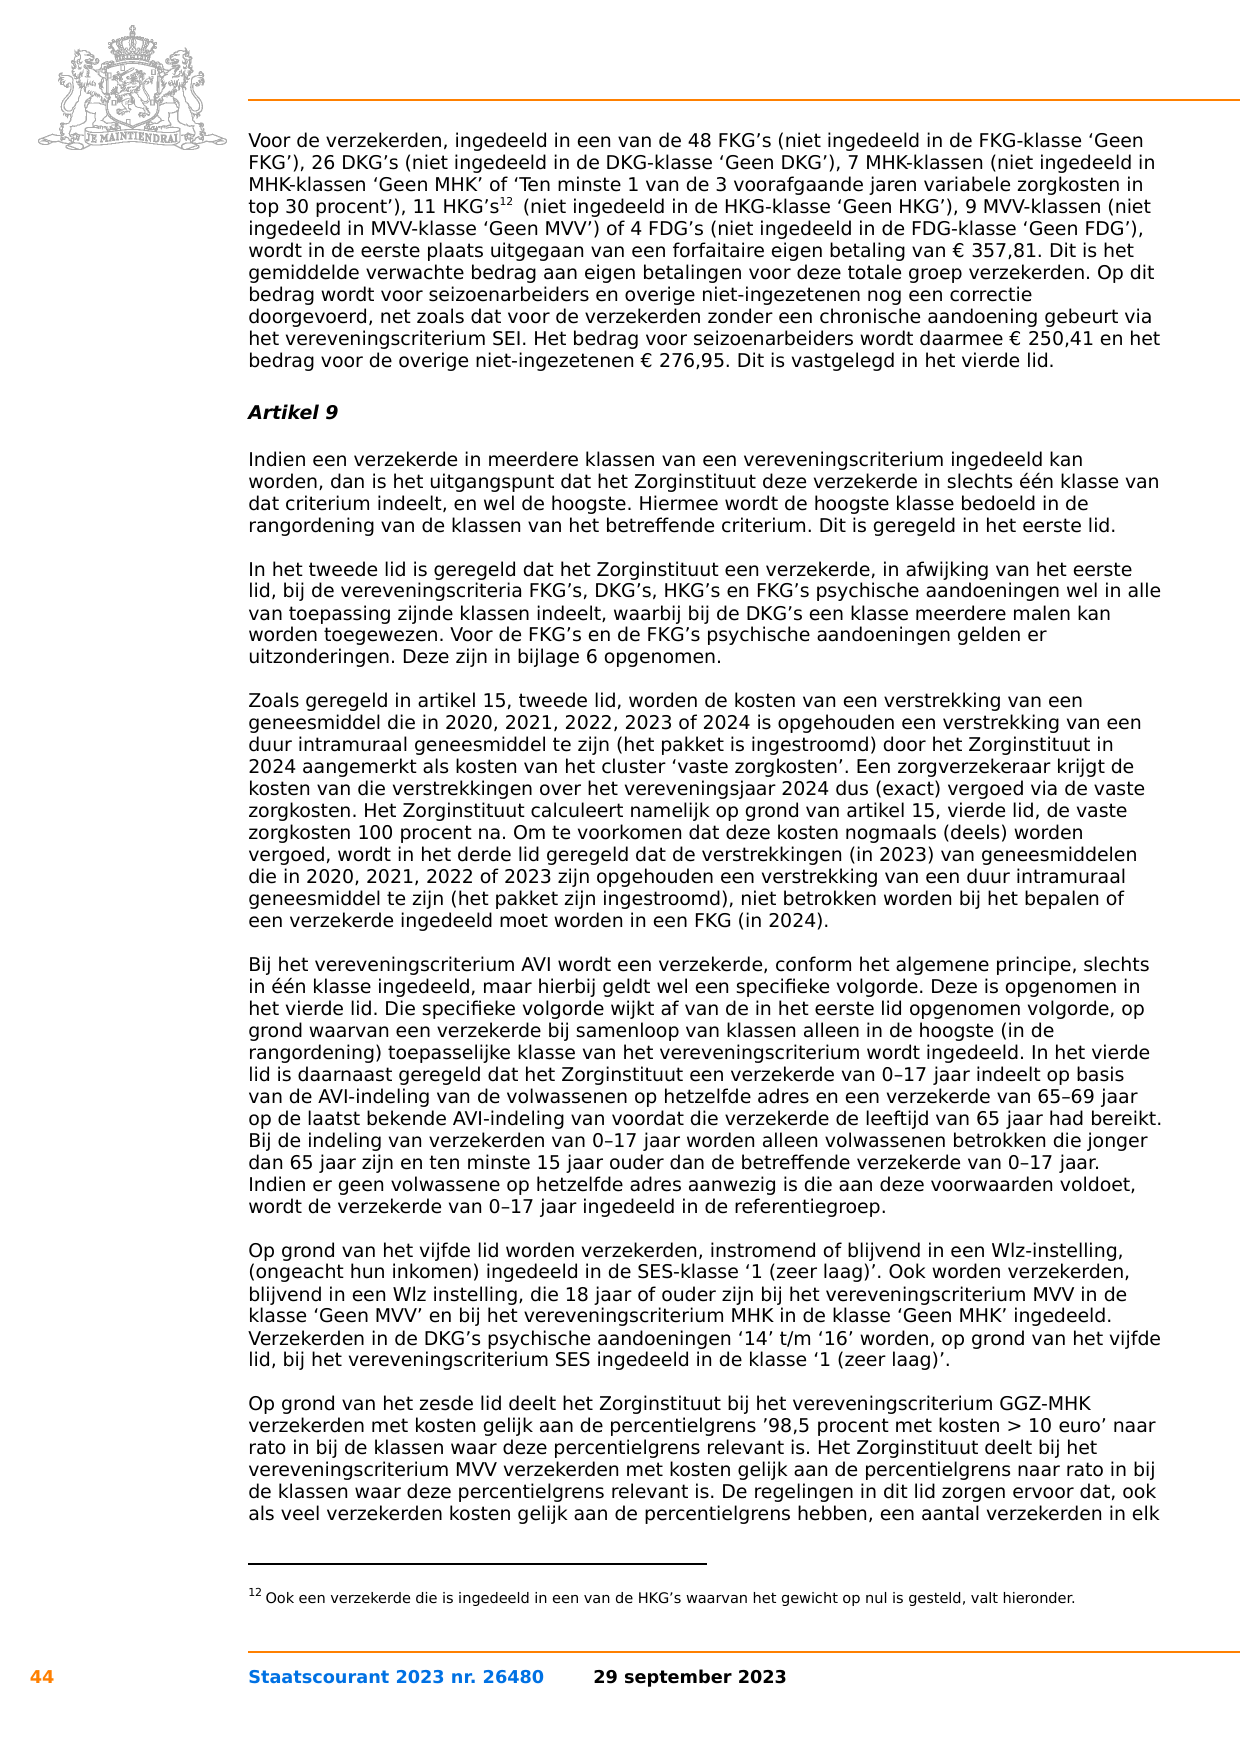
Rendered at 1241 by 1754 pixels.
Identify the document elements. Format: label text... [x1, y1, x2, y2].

text Op grond van het vijfde lid worden verzekerden, instromend of blijvend in een Wlz-instelling, (ongeacht hun inkomen) ingedeeld in de SES-klasse ‘1 (zeer laag)’. Ook worden verzekerden, blijvend in een Wlz instelling, die 18 jaar of ouder zijn bij het vereveningscriterium MVV in de klasse ‘Geen MVV’ en bij het vereveningscriterium MHK in de klasse ‘Geen MHK’ ingedeeld. Verzekerden in de DKG’s psychische aandoeningen ‘14’ t/m ‘16’ worden, op grond van het vijfde lid, bij het vereveningscriterium SES ingedeeld in de klasse ‘1 (zeer laag)’. [248, 1239, 1163, 1371]
text Op grond van het zesde lid deelt het Zorginstituut bij het vereveningscriterium GGZ-MHK verzekerden met kosten gelijk aan de percentielgrens ’98,5 procent met kosten > 10 euro’ naar rato in bij de klassen waar deze percentielgrens relevant is. Het Zorginstituut deelt bij het vereveningscriterium MVV verzekerden met kosten gelijk aan de percentielgrens naar rato in bij de klassen waar deze percentielgrens relevant is. De regelingen in dit lid zorgen ervoor dat, ook als veel verzekerden kosten gelijk aan de percentielgrens hebben, een aantal verzekerden in elk [248, 1393, 1163, 1525]
text In het tweede lid is geregeld dat het Zorginstituut een verzekerde, in afwijking van het eerste lid, bij de vereveningscriteria FKG’s, DKG’s, HKG’s en FKG’s psychische aandoeningen wel in alle van toepassing zijnde klassen indeelt, waarbij bij de DKG’s een klasse meerdere malen kan worden toegewezen. Voor de FKG’s en de FKG’s psychische aandoeningen gelden er uitzonderingen. Deze zijn in bijlage 6 opgenomen. [248, 558, 1163, 668]
subtitle Artikel 9 [248, 402, 1163, 424]
text Ook een verzekerde die is ingedeeld in een van de HKG’s waarvan het gewicht op nul is gesteld, valt hieronder. [248, 1586, 1163, 1608]
text Voor de verzekerden, ingedeeld in een van de 48 FKG’s (niet ingedeeld in de FKG-klasse ‘Geen FKG’), 26 DKG’s (niet ingedeeld in de DKG-klasse ‘Geen DKG’), 7 MHK-klassen (niet ingedeeld in MHK-klassen ‘Geen MHK’ of ‘Ten minste 1 van de 3 voorafgaande jaren variabele zorgkosten in top 30 procent’), 11 HKG’s (niet ingedeeld in de HKG-klasse ‘Geen HKG’), 9 MVV-klassen (niet ingedeeld in MVV-klasse ‘Geen MVV’) of 4 FDG’s (niet ingedeeld in de FDG-klasse ‘Geen FDG’), wordt in de eerste plaats uitgegaan van een forfaitaire eigen betaling van € 357,81. Dit is het gemiddelde verwachte bedrag aan eigen betalingen voor deze totale groep verzekerden. Op dit bedrag wordt voor seizoenarbeiders en overige niet-ingezetenen nog een correctie doorgevoerd, net zoals dat voor de verzekerden zonder een chronische aandoening gebeurt via het vereveningscriterium SEI. Het bedrag voor seizoenarbeiders wordt daarmee € 250,41 en het bedrag voor de overige niet-ingezetenen € 276,95. Dit is vastgelegd in het vierde lid. [248, 130, 1163, 372]
text Indien een verzekerde in meerdere klassen van een vereveningscriterium ingedeeld kan worden, dan is het uitgangspunt dat het Zorginstituut deze verzekerde in slechts één klasse van dat criterium indeelt, en wel de hoogste. Hiermee wordt de hoogste klasse bedoeld in de rangordening van de klassen van het betreffende criterium. Dit is geregeld in het eerste lid. [248, 449, 1163, 537]
text Zoals geregeld in artikel 15, tweede lid, worden de kosten van een verstrekking van een geneesmiddel die in 2020, 2021, 2022, 2023 of 2024 is opgehouden een verstrekking van een duur intramuraal geneesmiddel te zijn (het pakket is ingestroomd) door het Zorginstituut in 2024 aangemerkt als kosten van het cluster ‘vaste zorgkosten’. Een zorgverzekeraar krijgt de kosten van die verstrekkingen over het vereveningsjaar 2024 dus (exact) vergoed via de vaste zorgkosten. Het Zorginstituut calculeert namelijk op grond van artikel 15, vierde lid, de vaste zorgkosten 100 procent na. Om te voorkomen dat deze kosten nogmaals (deels) worden vergoed, wordt in het derde lid geregeld dat de verstrekkingen (in 2023) van geneesmiddelen die in 2020, 2021, 2022 of 2023 zijn opgehouden een verstrekking van een duur intramuraal geneesmiddel te zijn (het pakket zijn ingestroomd), niet betrokken worden bij het bepalen of een verzekerde ingedeeld moet worden in een FKG (in 2024). [248, 690, 1163, 932]
picture [38, 25, 227, 150]
text Bij het vereveningscriterium AVI wordt een verzekerde, conform het algemene principe, slechts in één klasse ingedeeld, maar hierbij geldt wel een specifieke volgorde. Deze is opgenomen in het vierde lid. Die specifieke volgorde wijkt af van de in het eerste lid opgenomen volgorde, op grond waarvan een verzekerde bij samenloop van klassen alleen in de hoogste (in de rangordening) toepasselijke klasse van het vereveningscriterium wordt ingedeeld. In het vierde lid is daarnaast geregeld dat het Zorginstituut een verzekerde van 0–17 jaar indeelt op basis van de AVI-indeling van de volwassenen op hetzelfde adres en een verzekerde van 65–69 jaar op de laatst bekende AVI-indeling van voordat die verzekerde de leeftijd van 65 jaar had bereikt. Bij de indeling van verzekerden van 0–17 jaar worden alleen volwassenen betrokken die jonger dan 65 jaar zijn en ten minste 15 jaar ouder dan de betreffende verzekerde van 0–17 jaar. Indien er geen volwassene op hetzelfde adres aanwezig is die aan deze voorwaarden voldoet, wordt de verzekerde van 0–17 jaar ingedeeld in de referentiegroep. [248, 954, 1163, 1218]
